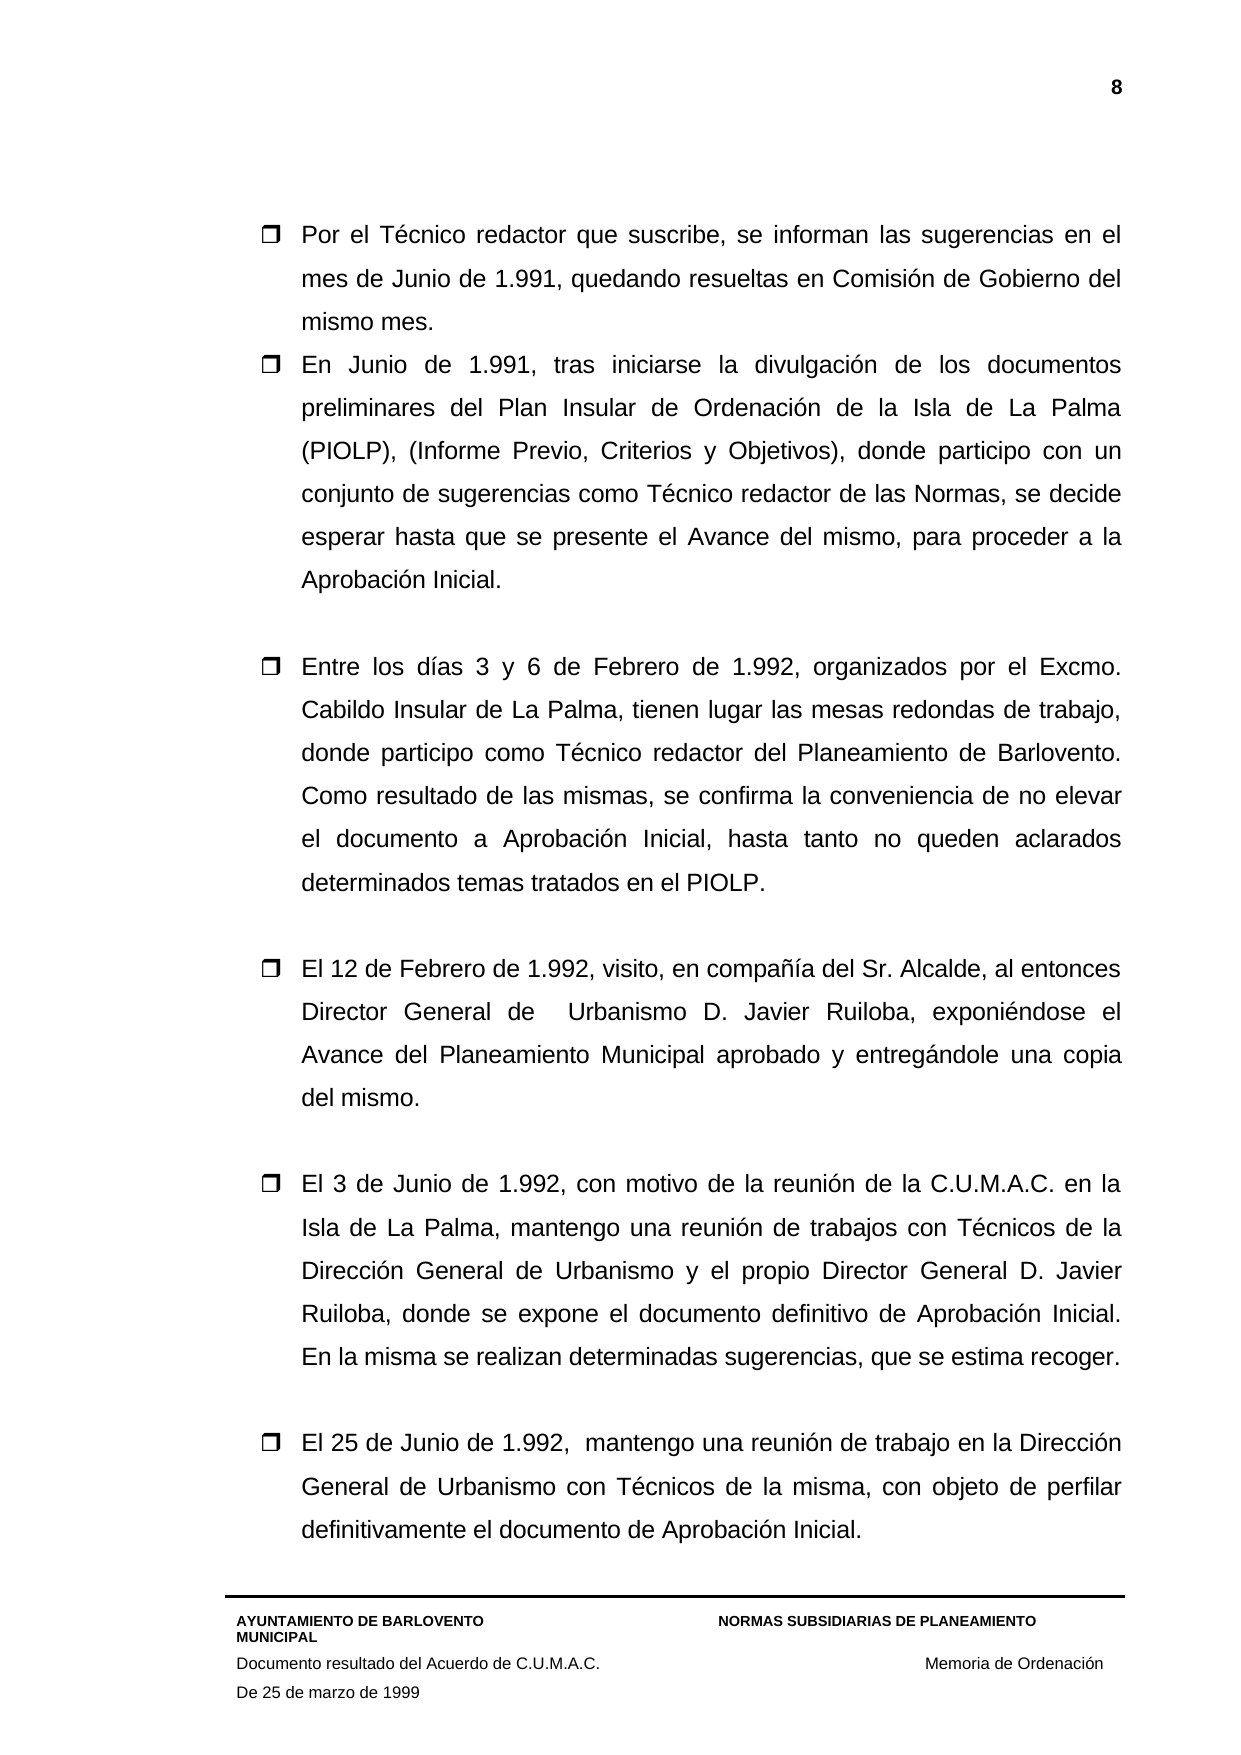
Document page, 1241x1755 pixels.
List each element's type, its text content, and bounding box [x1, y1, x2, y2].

list El 3 de Junio de 1.992, con motivo de la reunión de la C.U.M.A.C. en la Isla de La Palma, mantengo una reunión de trabajos con Técnicos de la Dirección General de Urbanismo y el propio Director General D. Javier Ruiloba, donde se expone el documento definitivo de Aprobación Inicial. En la misma se realizan determinadas sugerencias, que se estima recoger. [260, 1169, 1122, 1371]
list El 12 de Febrero de 1.992, visito, en compañía del Sr. Alcalde, al entonces Director General de Urbanismo D. Javier Ruiloba, exponiéndose el Avance del Planeamiento Municipal aprobado y entregándole una copia del mismo. [260, 954, 1122, 1112]
list En Junio de 1.991, tras iniciarse la divulgación de los documentos preliminares del Plan Insular de Ordenación de la Isla de La Palma (PIOLP), (Informe Previo, Criterios y Objetivos), donde participo con un conjunto de sugerencias como Técnico redactor de las Normas, se decide esperar hasta que se presente el Avance del mismo, para proceder a la Aprobación Inicial. [260, 350, 1122, 594]
list Por el Técnico redactor que suscribe, se informan las sugerencias en el mes de Junio de 1.991, quedando resueltas en Comisión de Gobierno del mismo mes. [260, 220, 1122, 335]
list El 25 de Junio de 1.992, mantengo una reunión de trabajo en la Dirección General de Urbanismo con Técnicos de la misma, con objeto de perfilar definitivamente el documento de Aprobación Inicial. [260, 1428, 1122, 1543]
list Entre los días 3 y 6 de Febrero de 1.992, organizados por el Excmo. Cabildo Insular de La Palma, tienen lugar las mesas redondas de trabajo, donde participo como Técnico redactor del Planeamiento de Barlovento. Como resultado de las mismas, se confirma la conveniencia de no elevar el documento a Aprobación Inicial, hasta tanto no queden aclarados determinados temas tratados en el PIOLP. [260, 652, 1122, 896]
